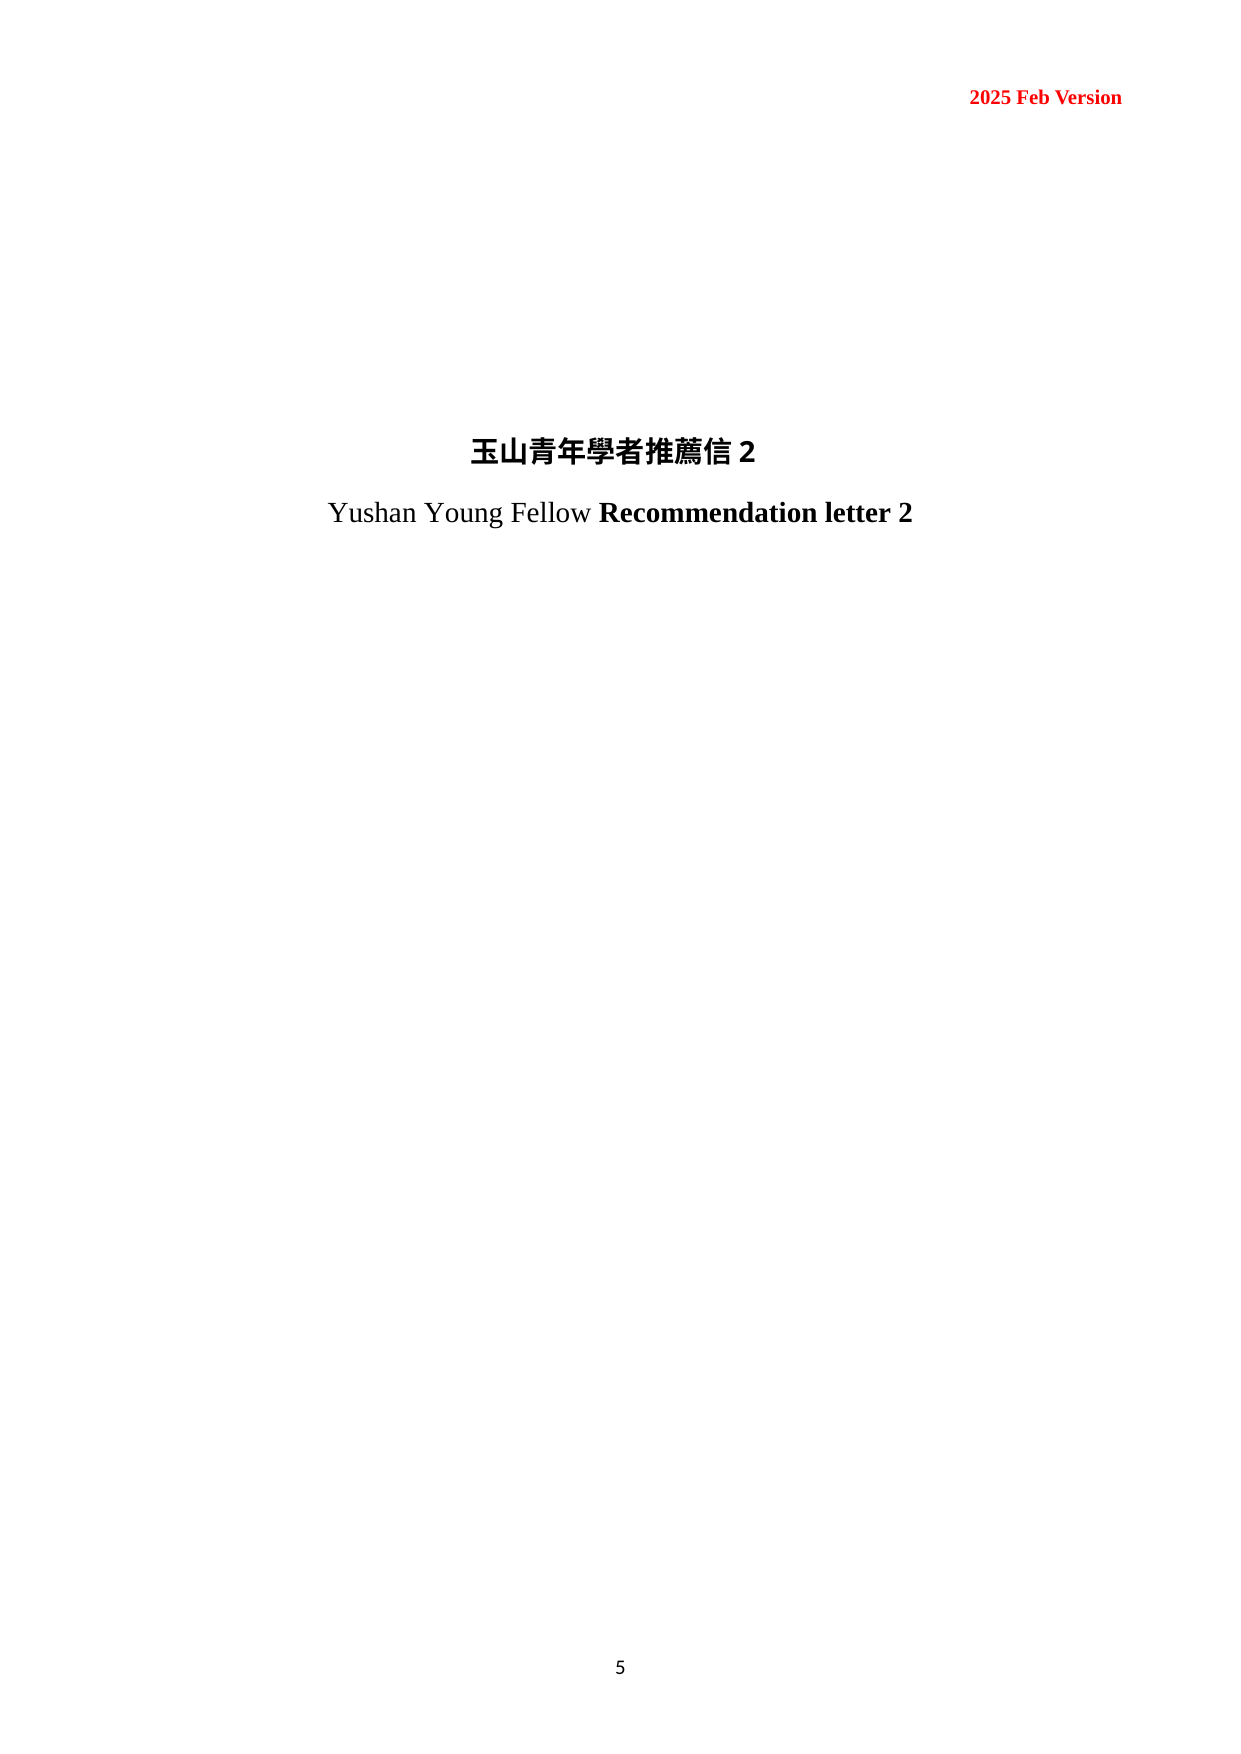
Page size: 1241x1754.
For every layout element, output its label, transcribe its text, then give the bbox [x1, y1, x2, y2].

text Yushan Young Fellow Recommendation letter 2 [118, 471, 1122, 533]
text 玉山青年學者推薦信2 [118, 408, 1122, 471]
